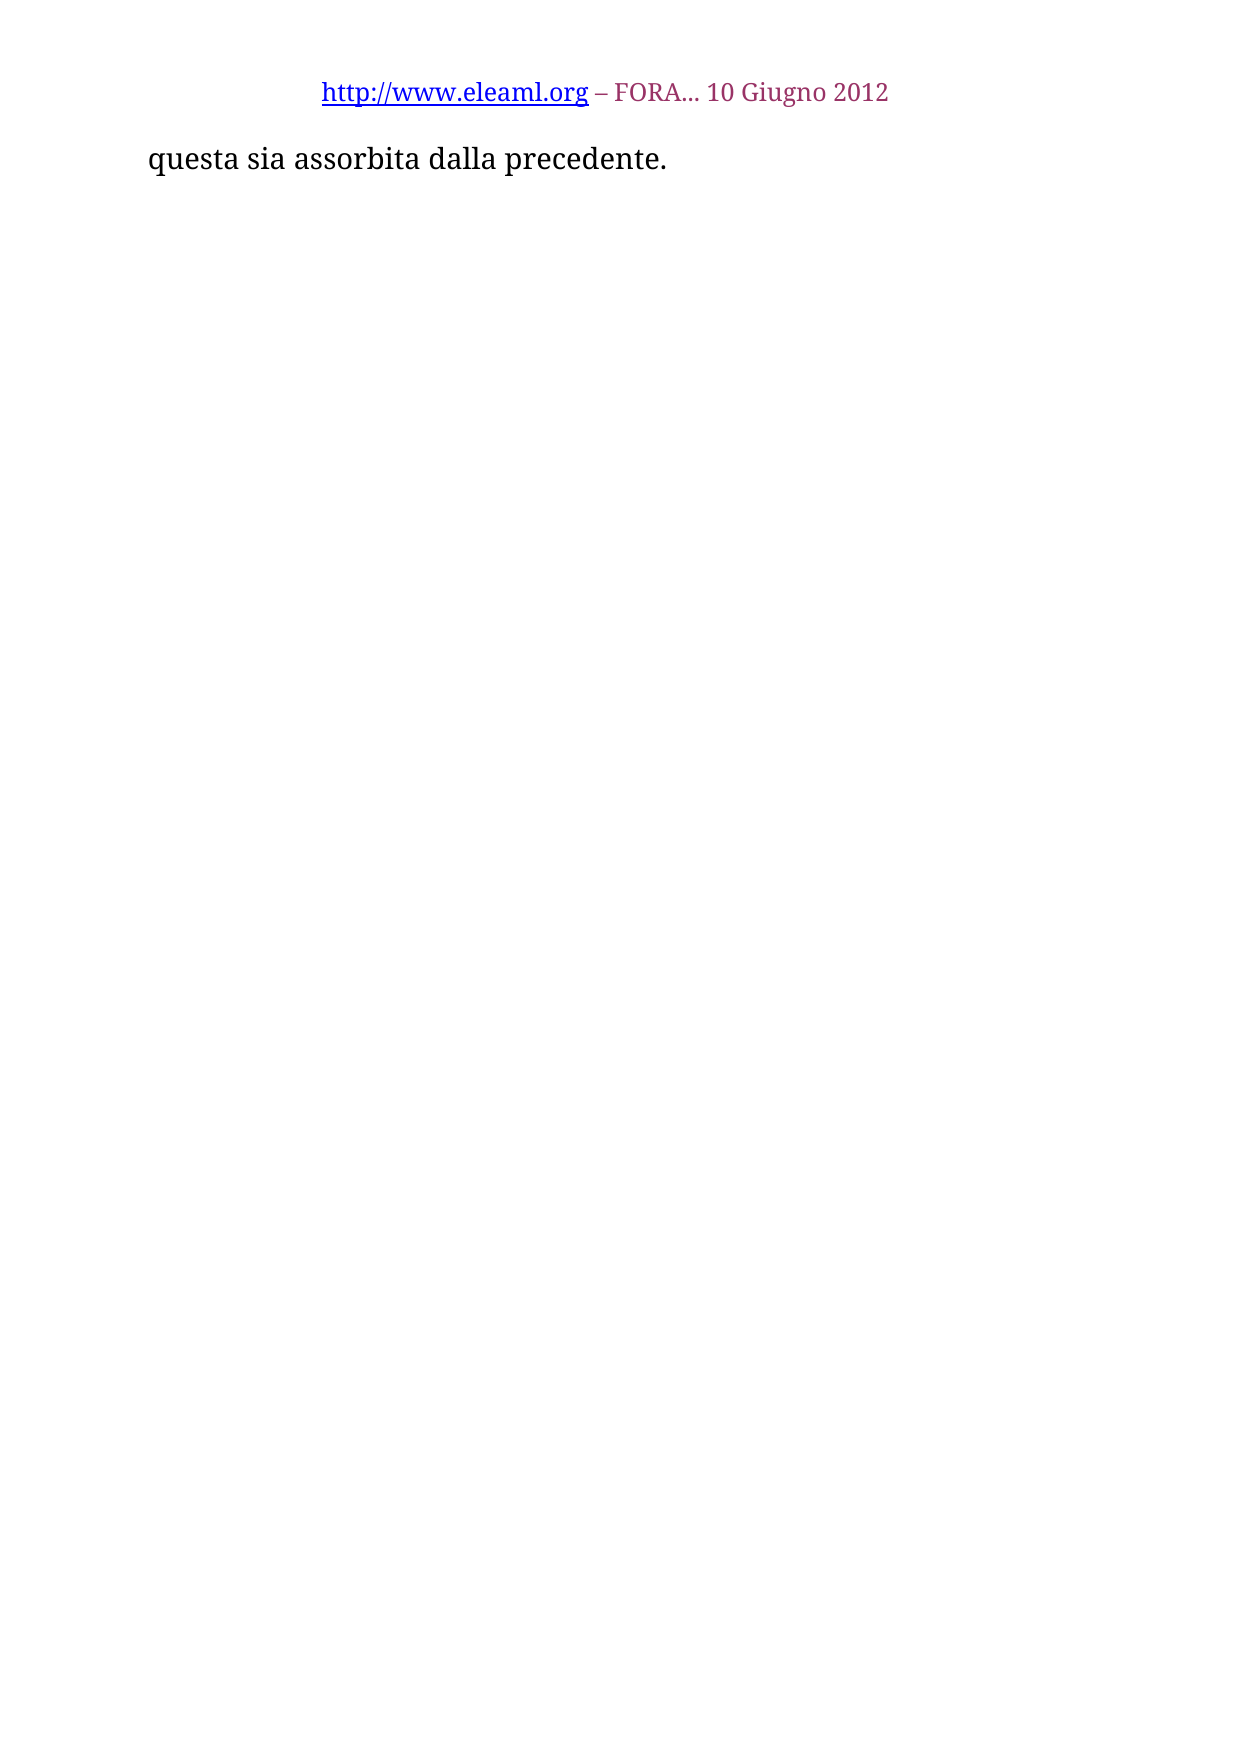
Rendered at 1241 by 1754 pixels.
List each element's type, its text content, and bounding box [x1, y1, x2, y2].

text questa sia assorbita dalla precedente. [148, 138, 1063, 178]
